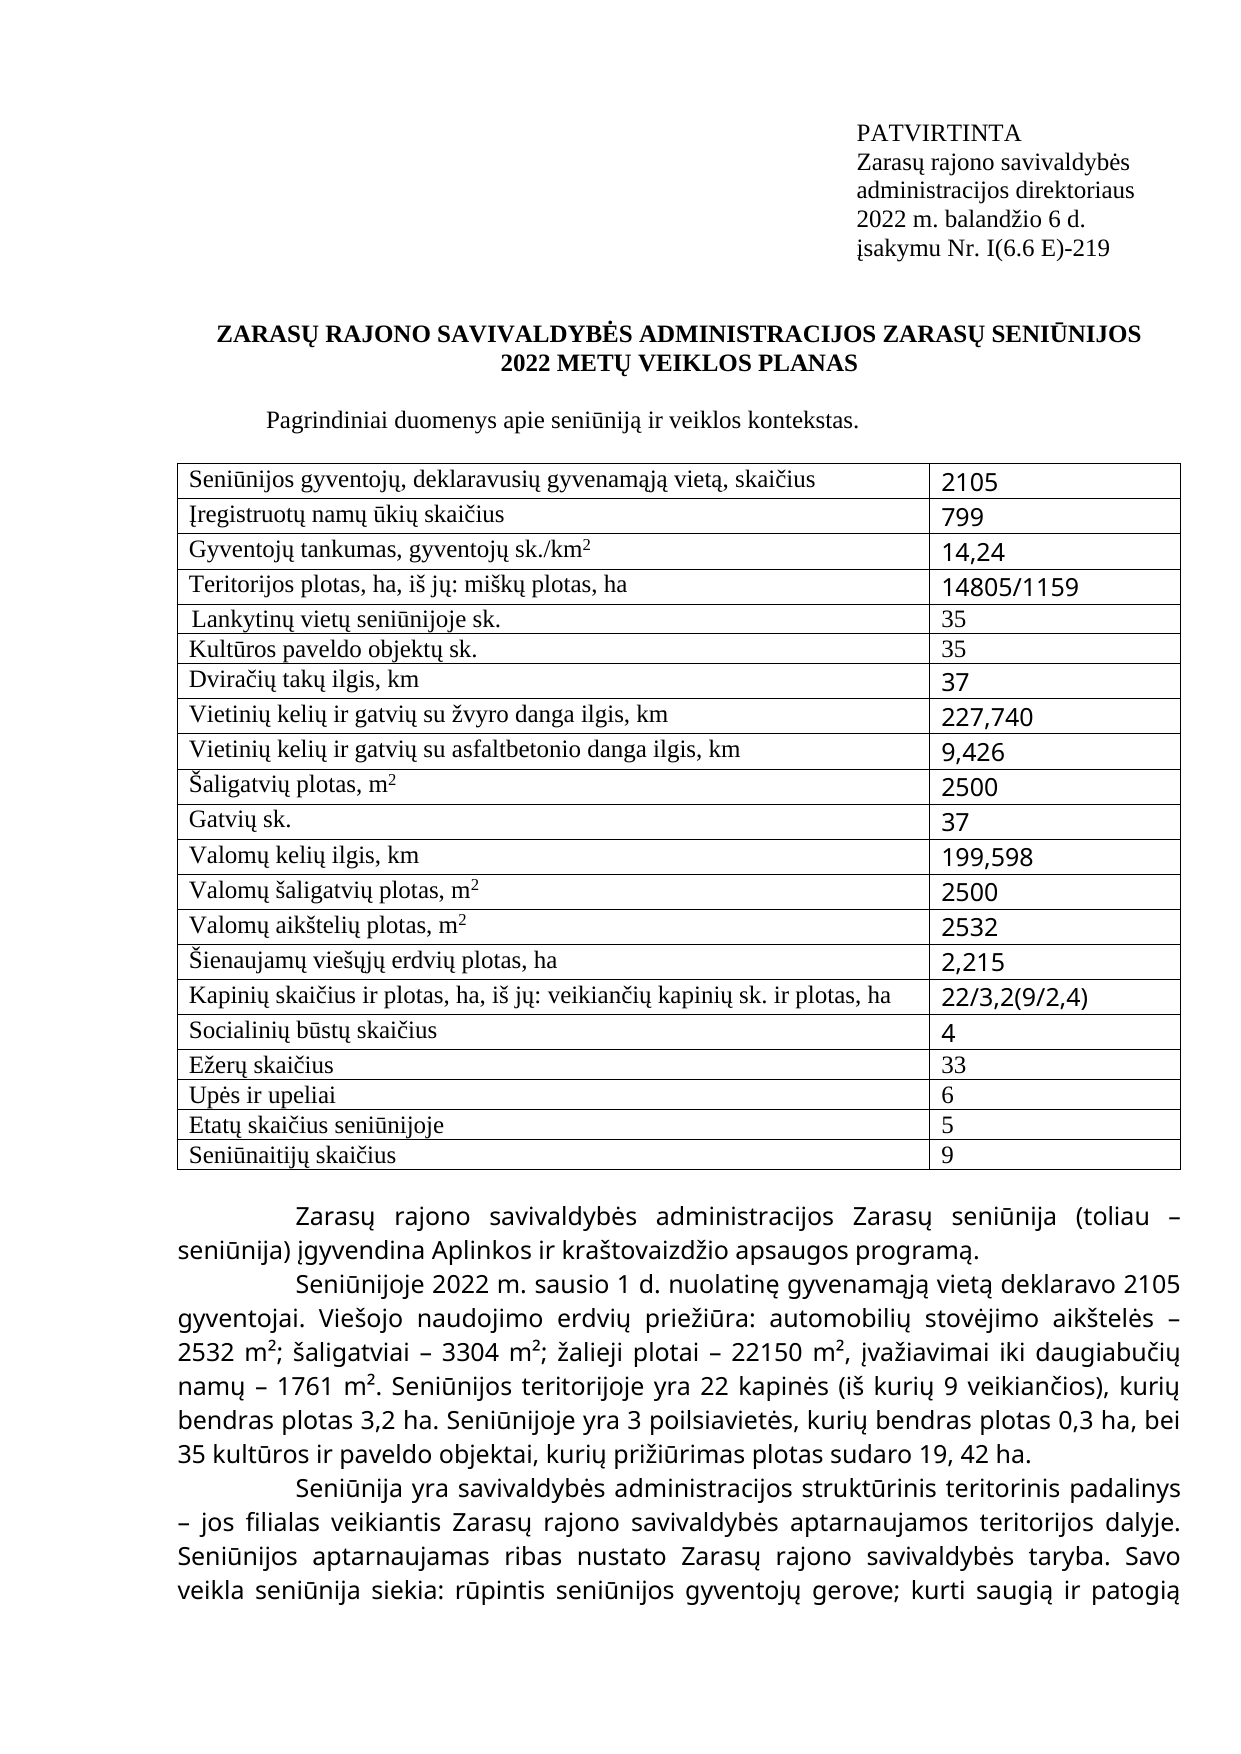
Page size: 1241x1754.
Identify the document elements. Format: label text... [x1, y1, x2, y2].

table_cell 33 [930, 1050, 1180, 1079]
table_header 2105 [930, 464, 1180, 498]
table_cell Valomų šaligatvių plotas, m2 [178, 875, 929, 909]
table_cell Valomų aikštelių plotas, m2 [178, 910, 929, 944]
table_cell 14,24 [930, 534, 1180, 568]
table_cell 9,426 [930, 734, 1180, 768]
table_cell 4 [930, 1015, 1180, 1049]
table_cell Lankytinų vietų seniūnijoje sk. [178, 605, 929, 633]
text Pagrindiniai duomenys apie seniūniją ir veiklos kontekstas. [177, 406, 1181, 434]
table_cell 35 [930, 634, 1180, 663]
table_cell Valomų kelių ilgis, km [178, 840, 929, 874]
table_cell Upės ir upeliai [178, 1080, 929, 1109]
table_cell 22/3,2(9/2,4) [930, 980, 1180, 1014]
table_cell 35 [930, 605, 1180, 633]
text ZARASŲ RAJONO SAVIVALDYBĖS ADMINISTRACIJOS ZARASŲ SENIŪNIJOS [177, 319, 1181, 348]
table_cell 799 [930, 499, 1180, 533]
table_cell 37 [930, 664, 1180, 698]
table_cell Teritorijos plotas, ha, iš jų: miškų plotas, ha [178, 570, 929, 603]
text įsakymu Nr. I(6.6 E)-219 [177, 233, 1181, 262]
table_header Seniūnijos gyventojų, deklaravusių gyvenamąją vietą, skaičius [178, 464, 929, 498]
table_cell 2,215 [930, 945, 1180, 979]
table_cell Vietinių kelių ir gatvių su asfaltbetonio danga ilgis, km [178, 734, 929, 768]
table_cell 2500 [930, 770, 1180, 803]
table_cell 2532 [930, 910, 1180, 944]
text 2022 METŲ VEIKLOS PLANAS [177, 348, 1181, 377]
text Zarasų rajono savivaldybės [177, 147, 1181, 176]
table_cell Dviračių takų ilgis, km [178, 664, 929, 698]
table_cell 227,740 [930, 699, 1180, 733]
text PATVIRTINTA [177, 118, 1181, 147]
table_cell Kultūros paveldo objektų sk. [178, 634, 929, 663]
table_cell Gatvių sk. [178, 805, 929, 839]
table_cell Kapinių skaičius ir plotas, ha, iš jų: veikiančių kapinių sk. ir plotas, ha [178, 980, 929, 1014]
table_cell 6 [930, 1080, 1180, 1109]
table_cell Socialinių būstų skaičius [178, 1015, 929, 1049]
table_cell 14805/1159 [930, 570, 1180, 603]
table_cell 199,598 [930, 840, 1180, 874]
table_cell 2500 [930, 875, 1180, 909]
text Zarasų rajono savivaldybės administracijos Zarasų seniūnija (toliau – seniūnija) įgyvendina Aplinkos ir kraštovaizdžio apsaugos programą. [177, 1198, 1182, 1266]
table_cell Etatų skaičius seniūnijoje [178, 1110, 929, 1139]
table_cell Įregistruotų namų ūkių skaičius [178, 499, 929, 533]
table_cell Vietinių kelių ir gatvių su žvyro danga ilgis, km [178, 699, 929, 733]
text Seniūnijoje 2022 m. sausio 1 d. nuolatinę gyvenamąją vietą deklaravo 2105 gyventojai. Viešojo naudojimo erdvių priežiūra: automobilių stovėjimo aikštelės – 2532 m²; šaligatviai – 3304 m²; žalieji plotai – 22150 m², įvažiavimai iki daugiabučių namų – 1761 m². Seniūnijos teritorijoje yra 22 kapinės (iš kurių 9 veikiančios), kurių bendras plotas 3,2 ha. Seniūnijoje yra 3 poilsiavietės, kurių bendras plotas 0,3 ha, bei 35 kultūros ir paveldo objektai, kurių prižiūrimas plotas sudaro 19, 42 ha. [177, 1266, 1182, 1471]
table_cell Gyventojų tankumas, gyventojų sk./km2 [178, 534, 929, 568]
table_cell 5 [930, 1110, 1180, 1139]
table_cell Seniūnaitijų skaičius [178, 1140, 929, 1168]
table_cell 37 [930, 805, 1180, 839]
text administracijos direktoriaus [177, 176, 1181, 204]
table_cell Ežerų skaičius [178, 1050, 929, 1079]
text 2022 m. balandžio 6 d. [177, 204, 1181, 233]
text Seniūnija yra savivaldybės administracijos struktūrinis teritorinis padalinys – jos filialas veikiantis Zarasų rajono savivaldybės aptarnaujamos teritorijos dalyje. Seniūnijos aptarnaujamas ribas nustato Zarasų rajono savivaldybės taryba. Savo veikla seniūnija siekia: rūpintis seniūnijos gyventojų gerove; kurti saugią ir patogią [177, 1471, 1182, 1607]
table_cell Šaligatvių plotas, m2 [178, 770, 929, 803]
table_cell Šienaujamų viešųjų erdvių plotas, ha [178, 945, 929, 979]
table_cell 9 [930, 1140, 1180, 1168]
